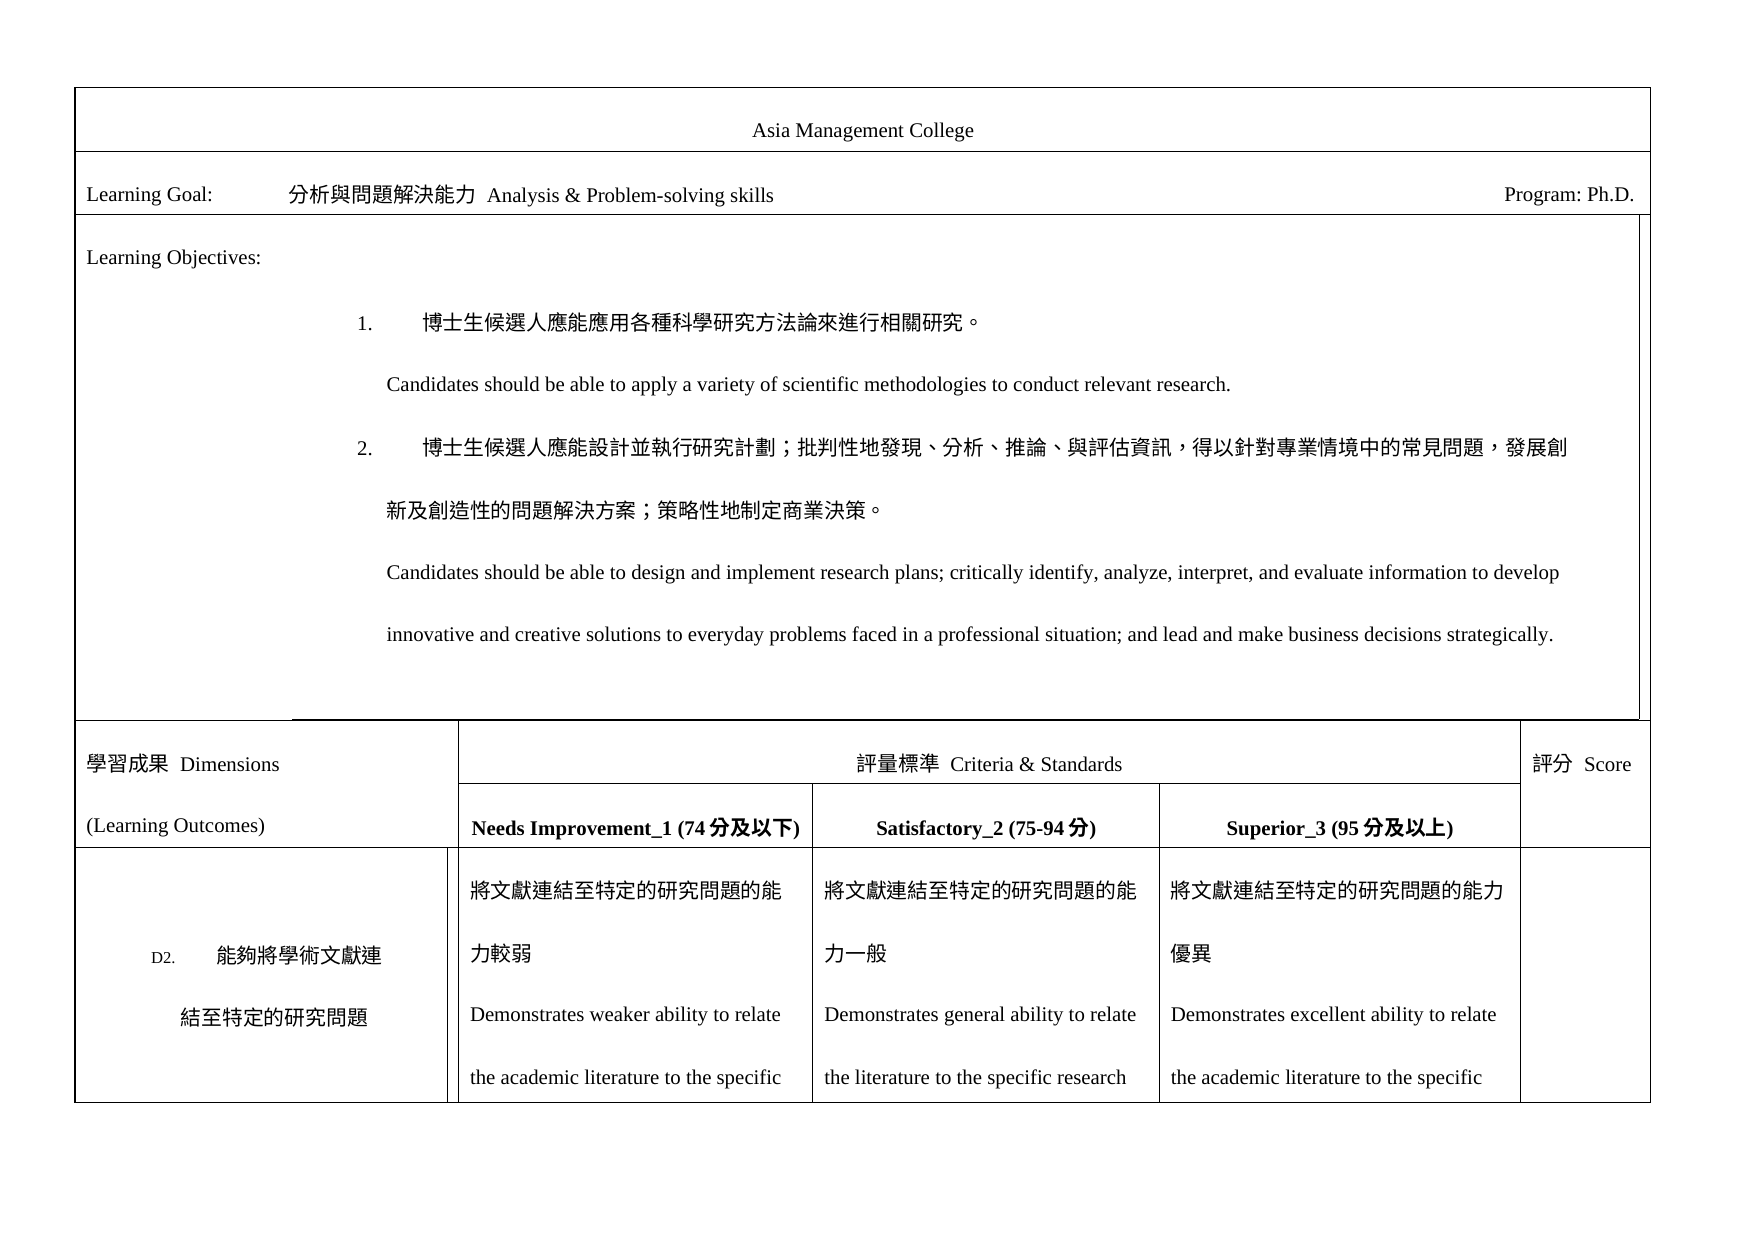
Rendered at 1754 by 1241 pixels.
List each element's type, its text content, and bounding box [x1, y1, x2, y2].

table_header Asia Management College [76, 88, 1650, 151]
table_cell 博士生候選人應能應用各種科學研究方法論來進行相關研究。 Candidates should be able to apply a variety of scientific methodologies to conduct relevant research. 博士生候選人應能設計並執行研究計劃；批判性地發現、分析、推論、與評估資訊，得以針對專業情境中的常見問題，發展創新及創造性的問題解決方案；策略性地制定商業決策。 Candidates should be able to design and implement research plans; critically identify, analyze, interpret, and evaluate information to develop innovative and creative solutions to everyday problems faced in a professional situation; and lead and make business decisions strategically. [278, 215, 1639, 719]
table_cell Learning Goal: [76, 152, 277, 214]
table_cell Learning Objectives: [76, 215, 277, 719]
table_cell 將文獻連結至特定的研究問題的能力較弱 Demonstrates weaker ability to relate the academic literature to the specific [459, 848, 812, 1102]
table_cell Program: Ph.D. [1389, 152, 1650, 214]
table_cell 評分 Score [1521, 721, 1650, 847]
table_cell 能夠將學術文獻連結至特定的研究問題 [76, 848, 447, 1102]
table_cell 分析與問題解決能力 Analysis & Problem-solving skills [278, 152, 1389, 214]
table_cell 將文獻連結至特定的研究問題的能力一般 Demonstrates general ability to relate the literature to the specific research [813, 848, 1159, 1102]
table_cell Needs Improvement_1 (74分及以下) [459, 784, 812, 847]
table_cell [1521, 848, 1650, 1102]
table_cell Superior_3 (95分及以上) [1160, 784, 1520, 847]
table_cell 學習成果 Dimensions (Learning Outcomes) [76, 721, 458, 847]
table_cell Satisfactory_2 (75-94分) [813, 784, 1159, 847]
table_cell 將文獻連結至特定的研究問題的能力優異 Demonstrates excellent ability to relate the academic literature to the specific [1160, 848, 1520, 1102]
table_cell 評量標準 Criteria & Standards [459, 721, 1520, 783]
